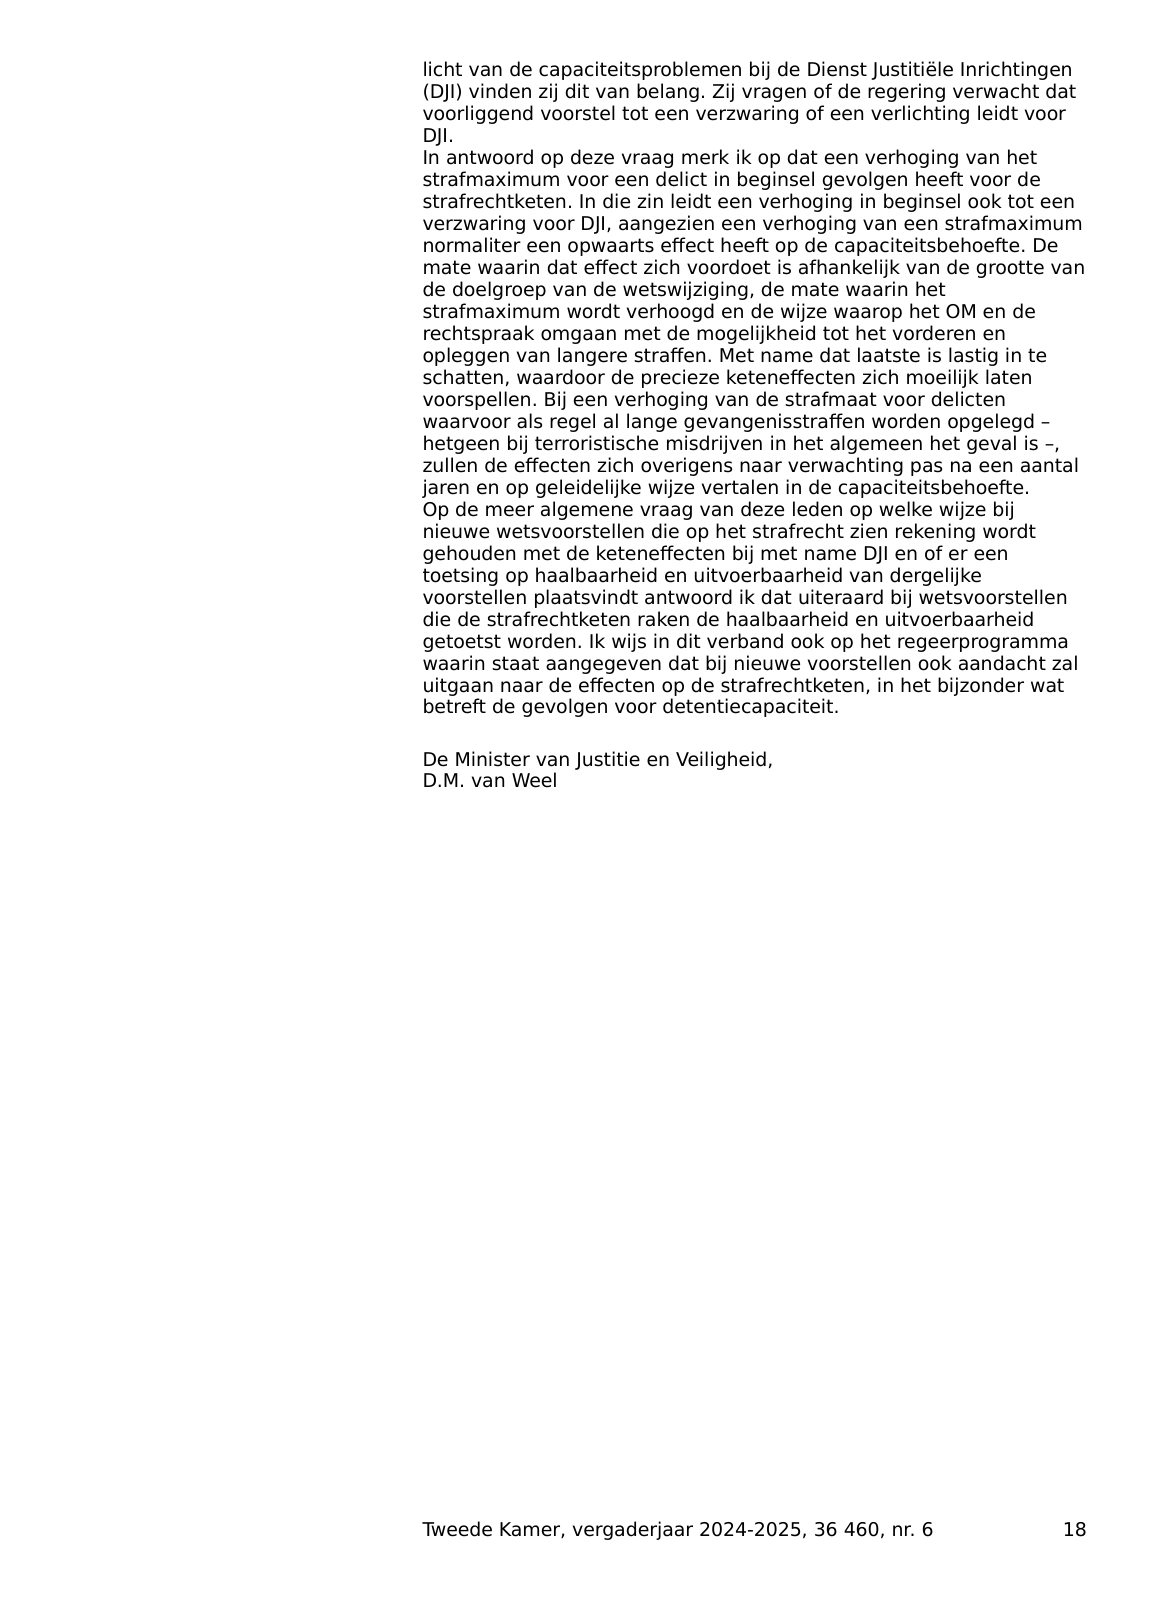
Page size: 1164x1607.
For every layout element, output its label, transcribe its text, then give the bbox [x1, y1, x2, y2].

text licht van de capaciteitsproblemen bij de Dienst Justitiële Inrichtingen (DJI) vinden zij dit van belang. Zij vragen of de regering verwacht dat voorliggend voorstel tot een verzwaring of een verlichting leidt voor DJI. [422, 59, 1087, 147]
text De Minister van Justitie en Veiligheid, D.M. van Weel [422, 748, 1087, 792]
text Op de meer algemene vraag van deze leden op welke wijze bij nieuwe wetsvoorstellen die op het strafrecht zien rekening wordt gehouden met de keteneffecten bij met name DJI en of er een toetsing op haalbaarheid en uitvoerbaarheid van dergelijke voorstellen plaatsvindt antwoord ik dat uiteraard bij wetsvoorstellen die de strafrechtketen raken de haalbaarheid en uitvoerbaarheid getoetst worden. Ik wijs in dit verband ook op het regeerprogramma waarin staat aangegeven dat bij nieuwe voorstellen ook aandacht zal uitgaan naar de effecten op de strafrechtketen, in het bijzonder wat betreft de gevolgen voor detentiecapaciteit. [422, 499, 1087, 718]
text In antwoord op deze vraag merk ik op dat een verhoging van het strafmaximum voor een delict in beginsel gevolgen heeft voor de strafrechtketen. In die zin leidt een verhoging in beginsel ook tot een verzwaring voor DJI, aangezien een verhoging van een strafmaximum normaliter een opwaarts effect heeft op de capaciteitsbehoefte. De mate waarin dat effect zich voordoet is afhankelijk van de grootte van de doelgroep van de wetswijziging, de mate waarin het strafmaximum wordt verhoogd en de wijze waarop het OM en de rechtspraak omgaan met de mogelijkheid tot het vorderen en opleggen van langere straffen. Met name dat laatste is lastig in te schatten, waardoor de precieze keteneffecten zich moeilijk laten voorspellen. Bij een verhoging van de strafmaat voor delicten waarvoor als regel al lange gevangenisstraffen worden opgelegd – hetgeen bij terroristische misdrijven in het algemeen het geval is –, zullen de effecten zich overigens naar verwachting pas na een aantal jaren en op geleidelijke wijze vertalen in de capaciteitsbehoefte. [422, 147, 1087, 499]
